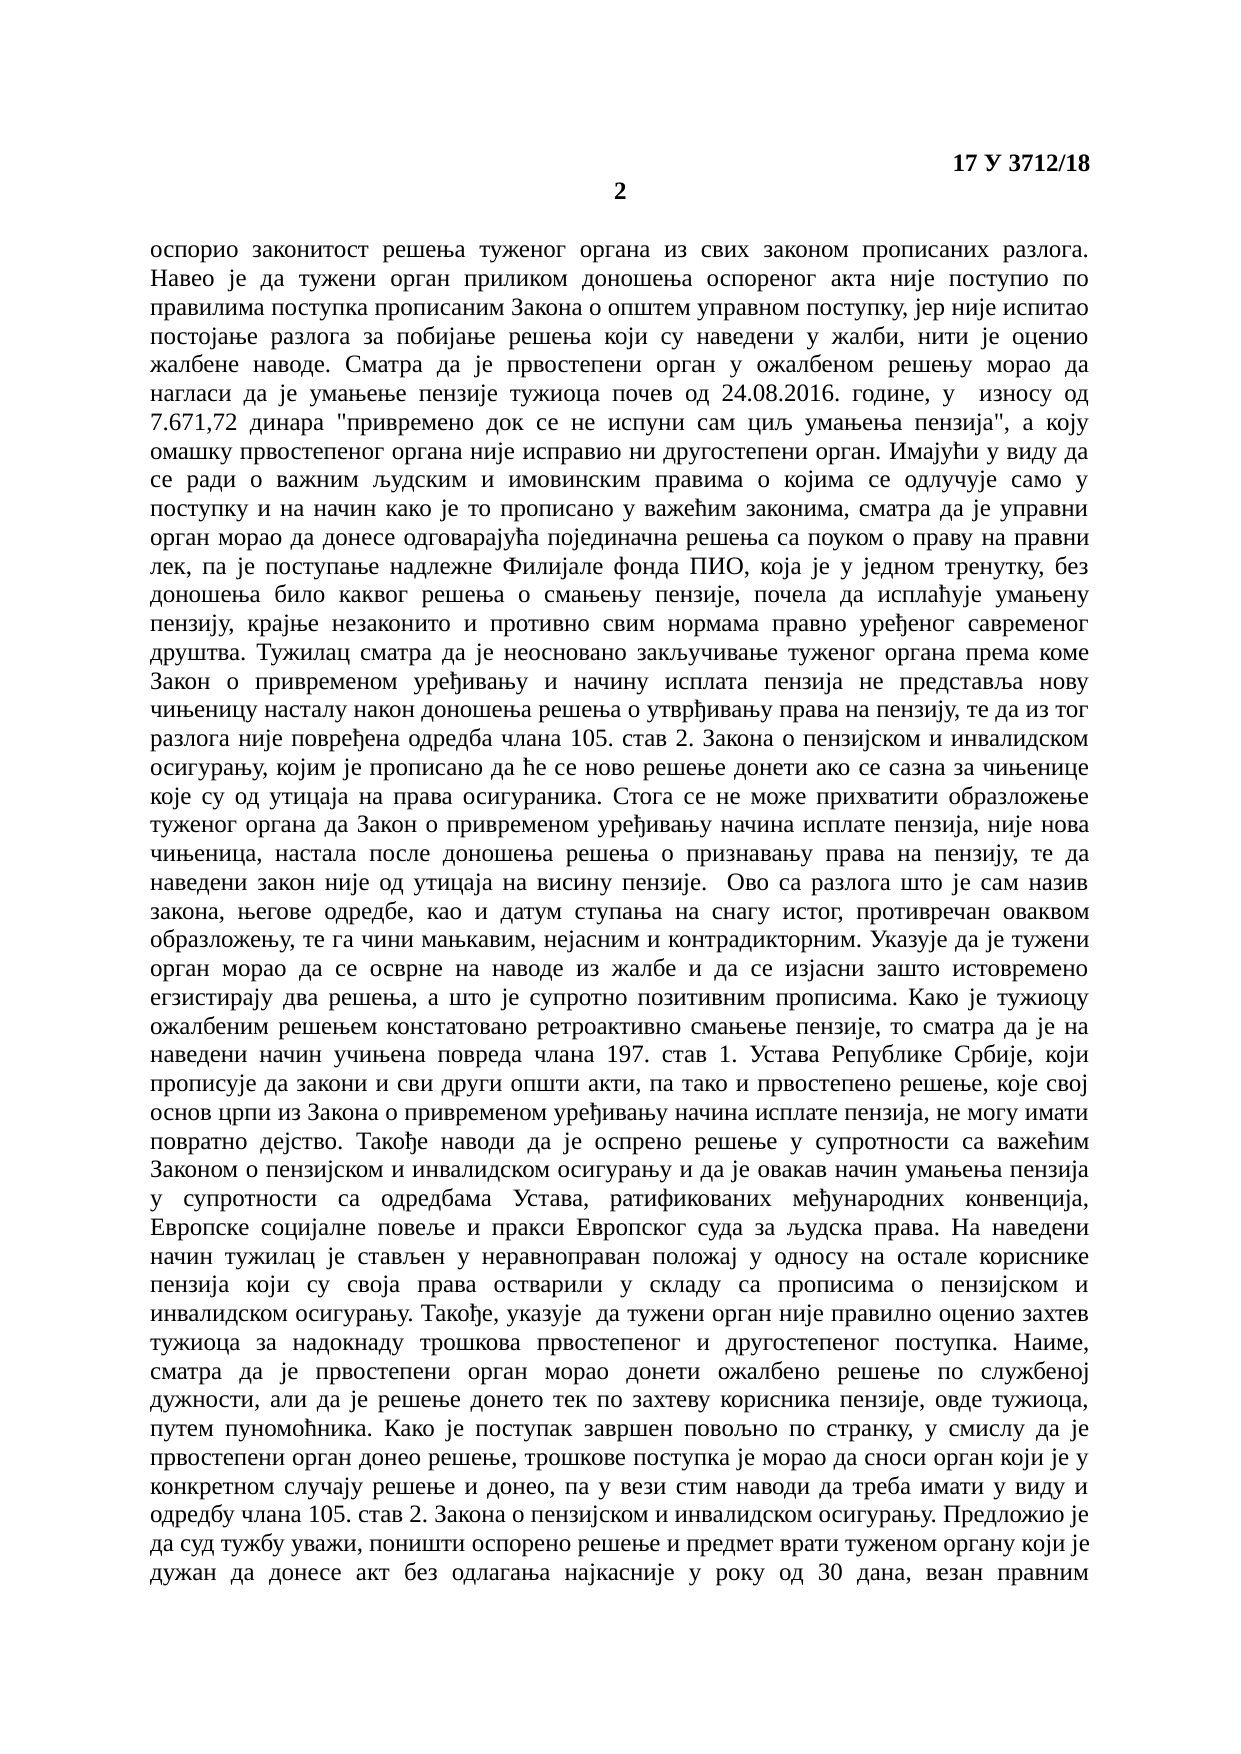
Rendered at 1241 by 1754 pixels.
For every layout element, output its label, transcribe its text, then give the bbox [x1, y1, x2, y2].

text оспорио законитост решења туженог органа из свих законом прописаних разлога. Навео је да тужени орган приликом доношења оспореног акта није поступио по правилима поступка прописаним Закона о општем управном поступку, јер није испитао постојање разлога за побијање решења који су наведени у жалби, нити је оценио жалбене наводе. Сматра да је првостепени орган у ожалбеном решењу морао да нагласи да је умањење пензије тужиоца почев од 24.08.2016. године, у износу од 7.671,72 динара "привремено док се не испуни сам циљ умањења пензија", а коју омашку првостепеног органа није исправио ни другостепени орган. Имајући у виду да се ради о важним људским и имовинским правима о којима се одлучује само у поступку и на начин како је то прописано у важећим законима, сматра да је управни орган морао да донесе одговарајућа појединачна решења са поуком о праву на правни лек, па је поступање надлежне Филијале фонда ПИО, која је у једном тренутку, без доношења било каквог решења о смањењу пензије, почела да исплаћује умањену пензију, крајње незаконито и противно свим нормама правно уређеног савременог друштва. Тужилац сматра да је неосновано закључивање туженог органа према коме Закон о привременом уређивању и начину исплата пензија не представља нову чињеницу насталу након доношења решења о утврђивању права на пензију, те да из тог разлога није повређена одредба члана 105. став 2. Закона о пензијском и инвалидском осигурању, којим је прописано да ће се ново решење донети ако се сазна за чињенице које су од утицаја на права осигураника. Стога се не може прихватити образложење туженог органа да Закон о привременом уређивању начина исплате пензија, није нова чињеница, настала после доношења решења о признавању права на пензију, те да наведени закон није од утицаја на висину пензије. Ово са разлога што је сам назив закона, његове одредбе, као и датум ступања на снагу истог, противречан оваквом образложењу, те га чини мањкавим, нејасним и контрадикторним. Указује да је тужени орган морао да се осврне на наводе из жалбе и да се изјасни зашто истовремено егзистирају два решења, а што је супротно позитивним прописима. Како је тужиоцу ожалбеним решењем констатовано ретроактивно смањење пензије, то сматра да је на наведени начин учињена повреда члана 197. став 1. Устава Републике Србије, који прописује да закони и сви други општи акти, па тако и првостепено решење, које свој основ црпи из Закона о привременом уређивању начина исплате пензија, не могу имати повратно дејство. Такође наводи да је оспрено решење у супротности са важећим Законом о пензијском и инвалидском осигурању и да је овакав начин умањења пензија у супротности са одредбама Устава, ратификованих међународних конвенција, Европске социјалне повеље и пракси Европског суда за људска права. На наведени начин тужилац је стављен у неравноправан положај у односу на остале кориснике пензија који су своја права остварили у складу са прописима о пензијском и инвалидском осигурању. Такође, указује да тужени орган није правилно оценио захтев тужиоца за надокнаду трошкова првостепеног и другостепеног поступка. Наиме, сматра да је првостепени орган морао донети ожалбено решење по службеној дужности, али да је решење донето тек по захтеву корисника пензије, овде тужиоца, путем пуномоћника. Како је поступак завршен повољно по странку, у смислу да је првостепени орган донео решење, трошкове поступка је морао да сноси орган који је у конкретном случају решење и донео, па у вези стим наводи да треба имати у виду и одредбу члана 105. став 2. Закона о пензијском и инвалидском осигурању. Предложио је да суд тужбу уважи, поништи оспорено решење и предмет врати туженом органу који је дужан да донесе акт без одлагања најкасније у року од 30 дана, везан правним [150, 234, 1090, 1586]
